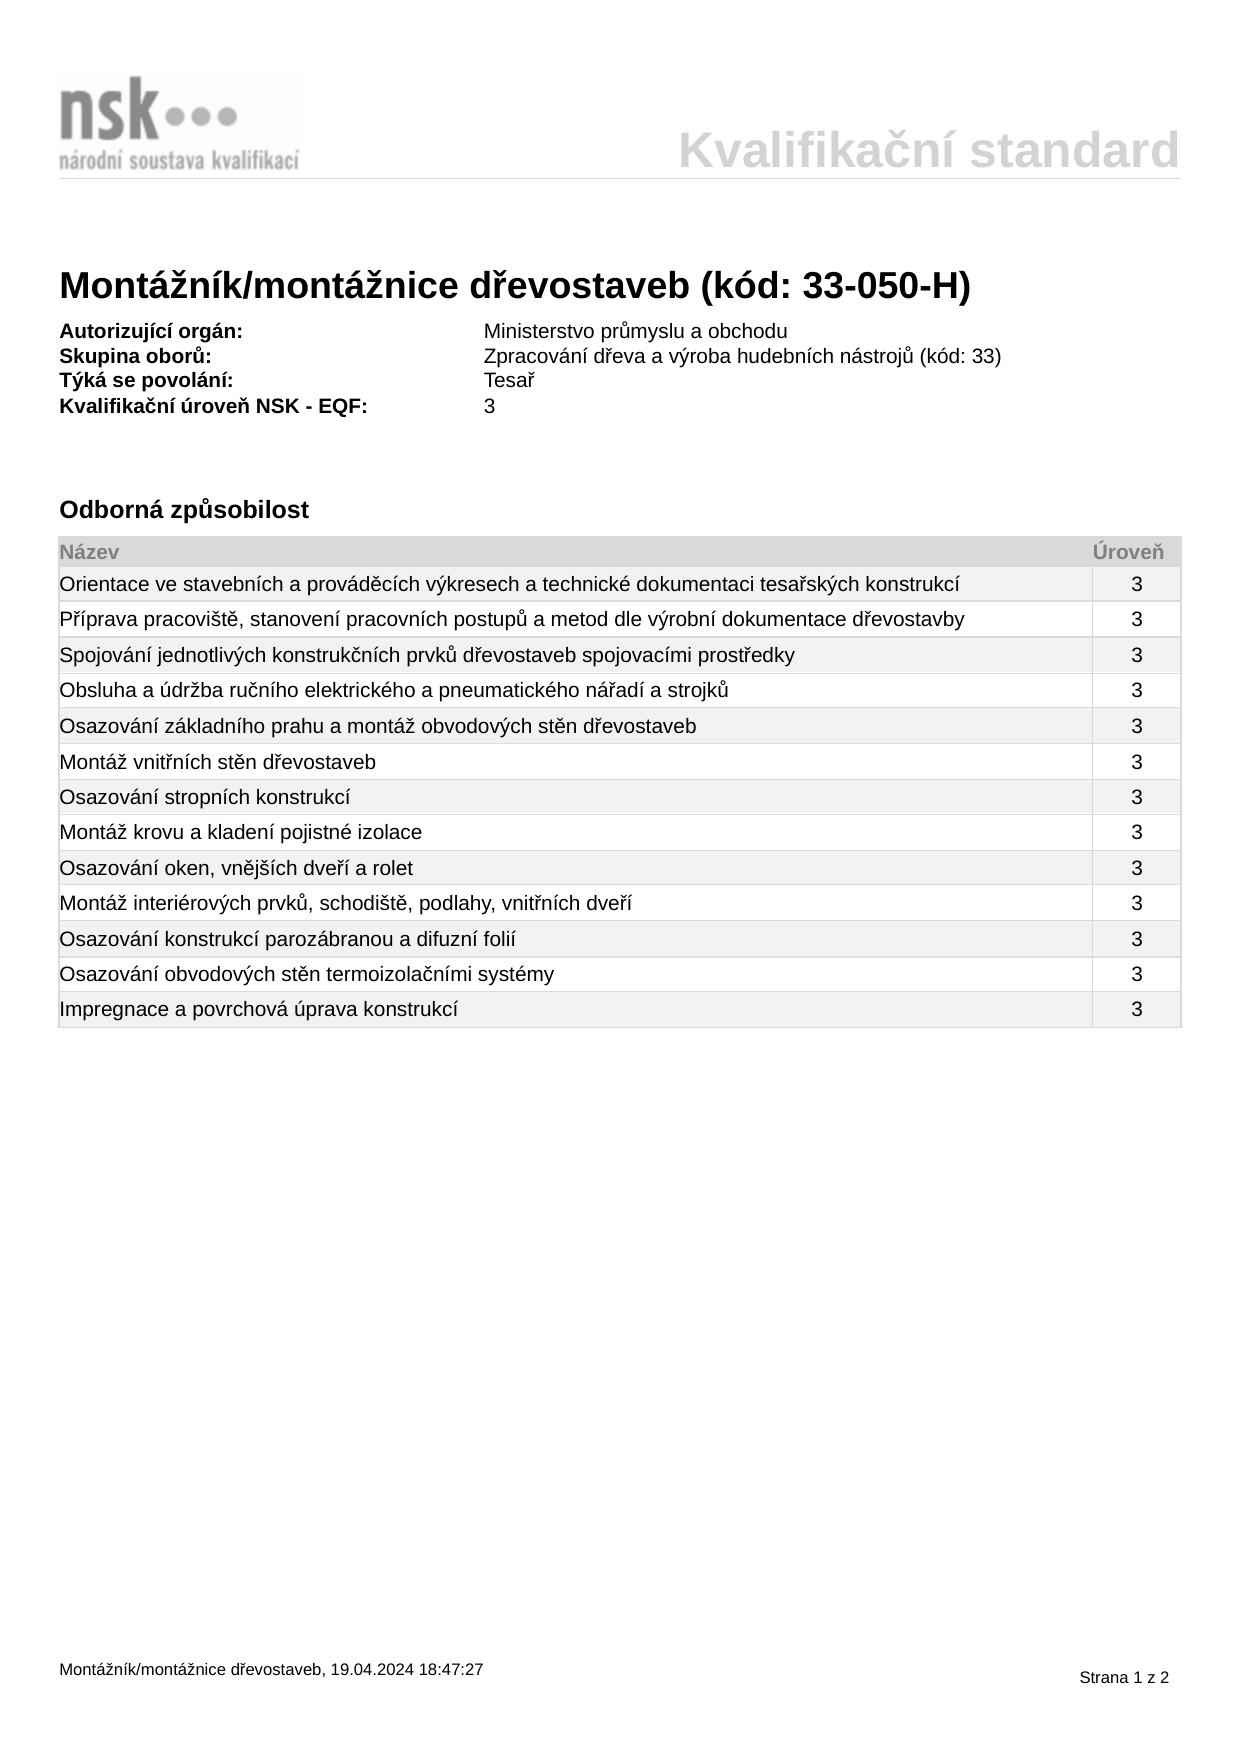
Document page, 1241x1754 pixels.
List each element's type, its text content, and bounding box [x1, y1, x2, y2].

table_cell Montáž krovu a kladení pojistné izolace [60, 815, 1092, 849]
table_cell Obsluha a údržba ručního elektrického a pneumatického nářadí a strojků [60, 674, 1092, 707]
table_cell [626, 1028, 862, 1327]
table_cell Ministerstvo průmyslu a obchodu [484, 319, 1181, 344]
table_cell 3 [1093, 602, 1180, 636]
table_cell Osazování základního prahu a montáž obvodových stěn dřevostaveb [60, 708, 1092, 743]
table_cell [620, 1327, 626, 1493]
table_cell [1093, 1493, 1169, 1659]
table_cell [484, 307, 620, 319]
table_cell Montáž interiérových prvků, schodiště, podlahy, vnitřních dveří [60, 885, 1092, 920]
table_cell [626, 418, 862, 489]
table_cell 3 [1093, 780, 1180, 813]
table_cell [1093, 307, 1169, 319]
table_cell 3 [1093, 638, 1180, 672]
table_cell Montážník/montážnice dřevostaveb (kód: 33-050-H) [59, 224, 1181, 307]
table_cell [59, 172, 483, 178]
table_cell 3 [1093, 921, 1180, 956]
table_header [621, 59, 626, 172]
table_cell [484, 172, 620, 178]
table_cell Montáž vnitřních stěn dřevostaveb [60, 744, 1092, 779]
table_cell 3 [1093, 674, 1180, 707]
table_cell [862, 1493, 1093, 1659]
table_cell Osazování stropních konstrukcí [60, 780, 1092, 813]
table_cell [1093, 196, 1169, 224]
table_cell Spojování jednotlivých konstrukčních prvků dřevostaveb spojovacími prostředky [60, 638, 1092, 672]
table_cell [626, 196, 862, 224]
table_cell [862, 1327, 1093, 1493]
table_cell Úroveň [1093, 537, 1180, 566]
table_cell [1169, 524, 1181, 536]
table_cell [1169, 418, 1181, 489]
table_cell [862, 1028, 1093, 1327]
table_cell Název [60, 537, 1092, 566]
table_cell [620, 1493, 626, 1659]
table_cell [1169, 196, 1181, 224]
table_cell [484, 1493, 620, 1659]
table_cell [1093, 1028, 1169, 1327]
table_cell [484, 418, 620, 489]
table_cell [1093, 418, 1169, 489]
table_cell [1169, 1028, 1181, 1327]
table_cell [484, 1327, 620, 1493]
table_cell [59, 524, 483, 536]
table_cell Tesař [484, 368, 1181, 393]
table_cell Montážník/montážnice dřevostaveb, 19.04.2024 18:47:27 [59, 1660, 862, 1696]
picture [58, 59, 621, 172]
table_cell [626, 524, 862, 536]
table_header Kvalifikační standard [626, 59, 1181, 178]
table_cell [862, 418, 1093, 489]
table_cell [1169, 1660, 1181, 1696]
table_cell Strana 1 z 2 [862, 1660, 1169, 1696]
table_cell Příprava pracoviště, stanovení pracovních postupů a metod dle výrobní dokumentace dřevostavby [60, 602, 1092, 636]
table_cell 3 [1093, 851, 1180, 884]
table_cell [620, 524, 626, 536]
table_cell 3 [1093, 708, 1180, 743]
table_cell [862, 307, 1093, 319]
table_cell [626, 1493, 862, 1659]
table_cell [59, 1493, 483, 1659]
table_cell [59, 196, 483, 224]
table_cell [620, 1028, 626, 1327]
table_cell [1169, 1493, 1181, 1659]
table_cell 3 [1093, 567, 1180, 600]
table_cell Osazování obvodových stěn termoizolačními systémy [60, 958, 1092, 991]
table_cell 3 [1093, 744, 1180, 779]
table_cell [59, 1028, 483, 1327]
table_cell Autorizující orgán: [59, 319, 483, 343]
table_cell Impregnace a povrchová úprava konstrukcí [60, 992, 1092, 1027]
table_cell [59, 418, 483, 489]
table_cell [59, 179, 1181, 196]
table_cell 3 [1093, 815, 1180, 849]
table_cell [626, 1327, 862, 1493]
table_cell [484, 196, 620, 224]
table_cell [862, 524, 1093, 536]
table_cell [59, 307, 483, 319]
table_cell Orientace ve stavebních a prováděcích výkresech a technické dokumentaci tesařských konstrukcí [60, 567, 1092, 600]
table_cell [620, 418, 626, 489]
table_cell [620, 307, 626, 319]
table_cell 3 [484, 394, 1181, 417]
table_cell [484, 1028, 620, 1327]
table_cell [1093, 524, 1169, 536]
table_cell [1169, 1327, 1181, 1493]
table_cell Zpracování dřeva a výroba hudebních nástrojů (kód: 33) [484, 344, 1181, 368]
table_cell Skupina oborů: [59, 344, 483, 368]
table_cell Týká se povolání: [59, 368, 483, 392]
table_cell [1093, 1327, 1169, 1493]
table_cell Odborná způsobilost [59, 489, 1181, 524]
table_cell [484, 524, 620, 536]
table_cell 3 [1093, 885, 1180, 920]
table_cell [1169, 307, 1181, 319]
table_cell [59, 1327, 483, 1493]
table_cell [626, 307, 862, 319]
table_cell Kvalifikační úroveň NSK - EQF: [59, 394, 483, 417]
table_cell Osazování konstrukcí parozábranou a difuzní folií [60, 921, 1092, 956]
table_cell Osazování oken, vnějších dveří a rolet [60, 851, 1092, 884]
table_cell 3 [1093, 958, 1180, 991]
table_cell [862, 196, 1093, 224]
table_cell [620, 196, 626, 224]
table_cell 3 [1093, 992, 1180, 1027]
